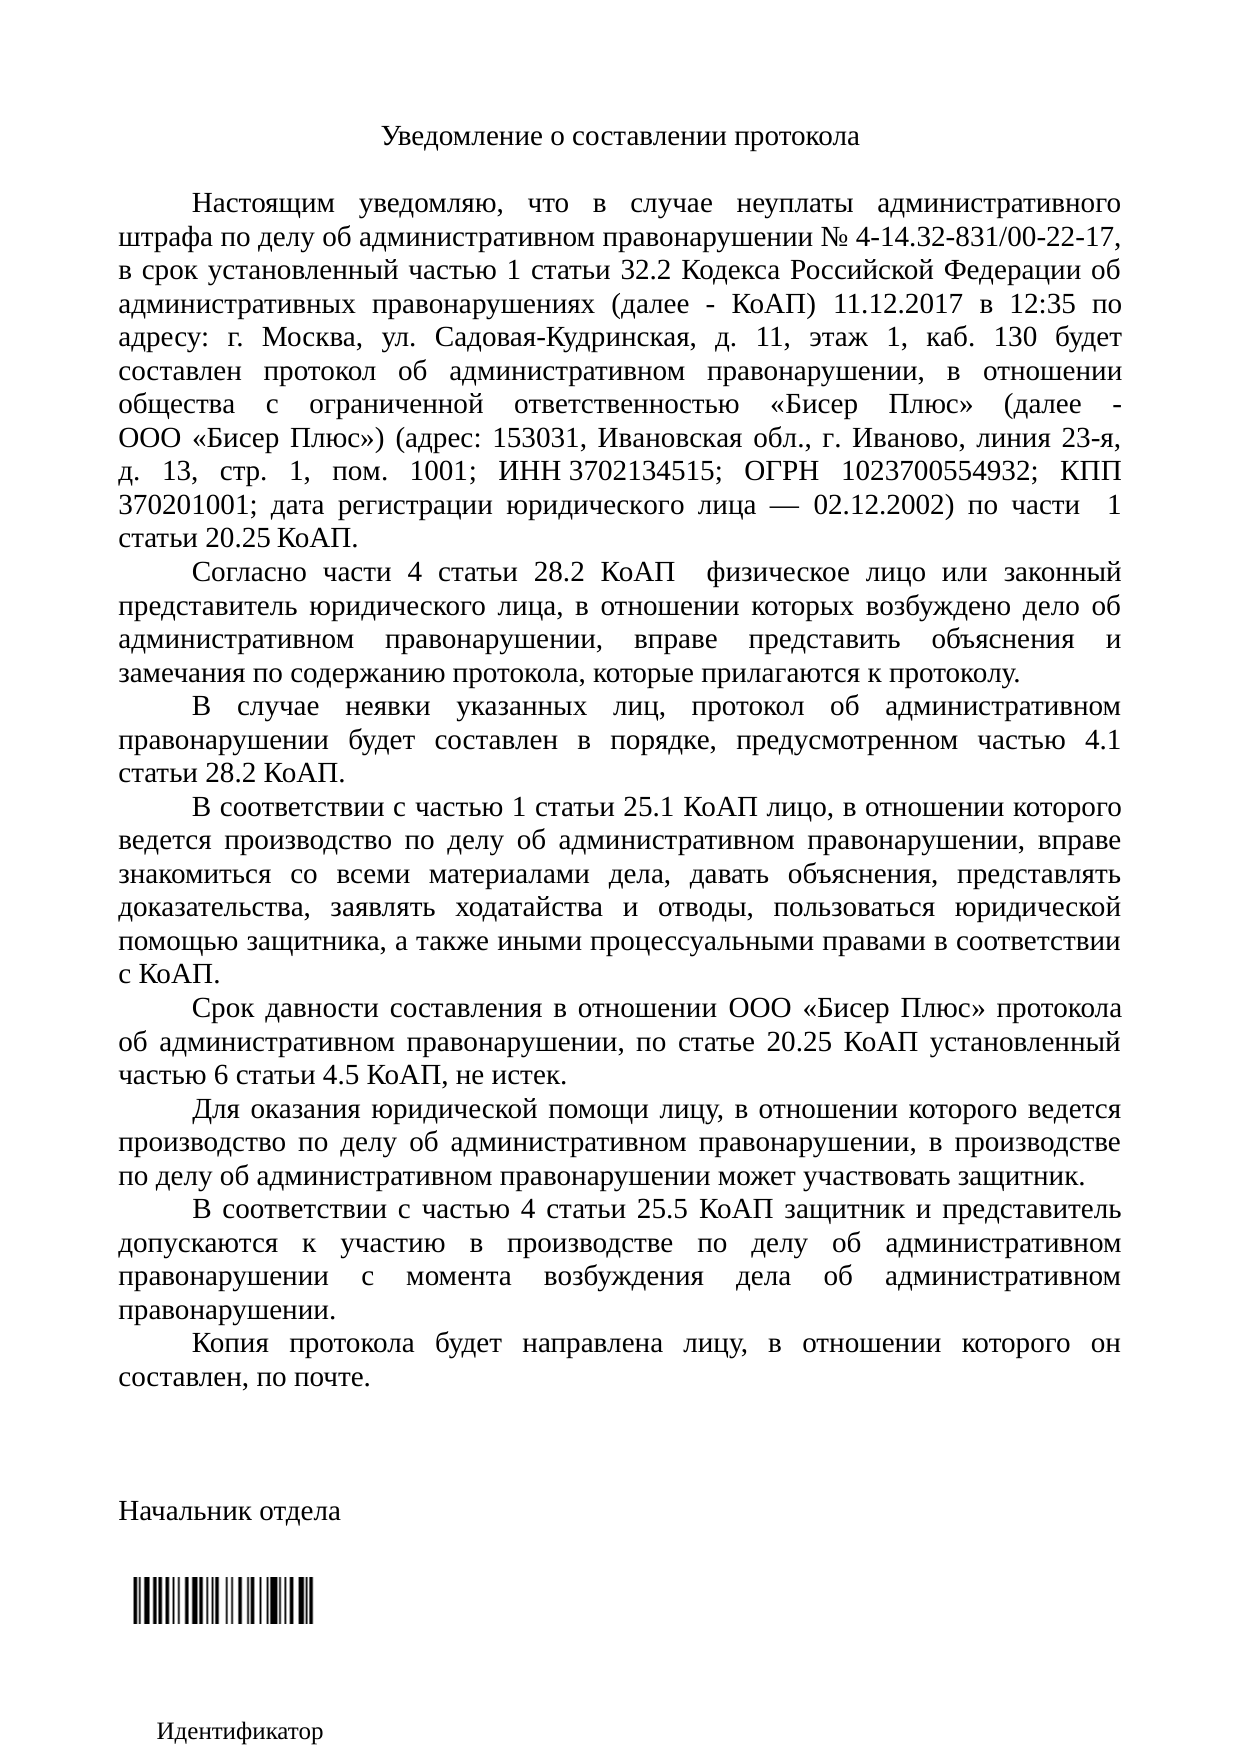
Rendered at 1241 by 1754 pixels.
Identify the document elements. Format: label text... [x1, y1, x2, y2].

text Для оказания юридической помощи лицу, в отношении которого ведется производство по делу об административном правонарушении, в производстве по делу об административном правонарушении может участвовать защитник. [118, 1091, 1122, 1191]
picture [118, 1577, 331, 1624]
text Начальник отдела [118, 1493, 1122, 1527]
text Согласно части 4 статьи 28.2 КоАП физическое лицо или законный представитель юридического лица, в отношении которых возбуждено дело об административном правонарушении, вправе представить объяснения и замечания по содержанию протокола, которые прилагаются к протоколу. [118, 554, 1122, 688]
text В соответствии с частью 1 статьи 25.1 КоАП лицо, в отношении которого ведется производство по делу об административном правонарушении, вправе знакомиться со всеми материалами дела, давать объяснения, представлять доказательства, заявлять ходатайства и отводы, пользоваться юридической помощью защитника, а также иными процессуальными правами в соответствии с КоАП. [118, 789, 1122, 990]
text Настоящим уведомляю, что в случае неуплаты административного штрафа по делу об административном правонарушении № 4-14.32-831/00-22-17, в срок установленный частью 1 статьи 32.2 Кодекса Российской Федерации об административных правонарушениях (далее - КоАП) 11.12.2017 в 12:35 по адресу: г. Москва, ул. Садовая-Кудринская, д. 11, этаж 1, каб. 130 будет составлен протокол об административном правонарушении, в отношении общества с ограниченной ответственностью «Бисер Плюс» (далее - ООО «Бисер Плюс») (адрес: 153031, Ивановская обл., г. Иваново, линия 23-я, д. 13, стр. 1, пом. 1001; ИНН 3702134515; ОГРН 1023700554932; КПП 370201001; дата регистрации юридического лица — 02.12.2002) по части 1 статьи 20.25 КоАП. [118, 185, 1122, 554]
text В соответствии с частью 4 статьи 25.5 КоАП защитник и представитель допускаются к участию в производстве по делу об административном правонарушении с момента возбуждения дела об административном правонарушении. [118, 1191, 1122, 1326]
text Копия протокола будет направлена лицу, в отношении которого он составлен, по почте. [118, 1326, 1122, 1393]
text В случае неявки указанных лиц, протокол об административном правонарушении будет составлен в порядке, предусмотренном частью 4.1 статьи 28.2 КоАП. [118, 688, 1122, 789]
text Срок давности составления в отношении ООО «Бисер Плюс» протокола об административном правонарушении, по статье 20.25 КоАП установленный частью 6 статьи 4.5 КоАП, не истек. [118, 990, 1122, 1091]
text Уведомление о составлении протокола [118, 118, 1122, 152]
